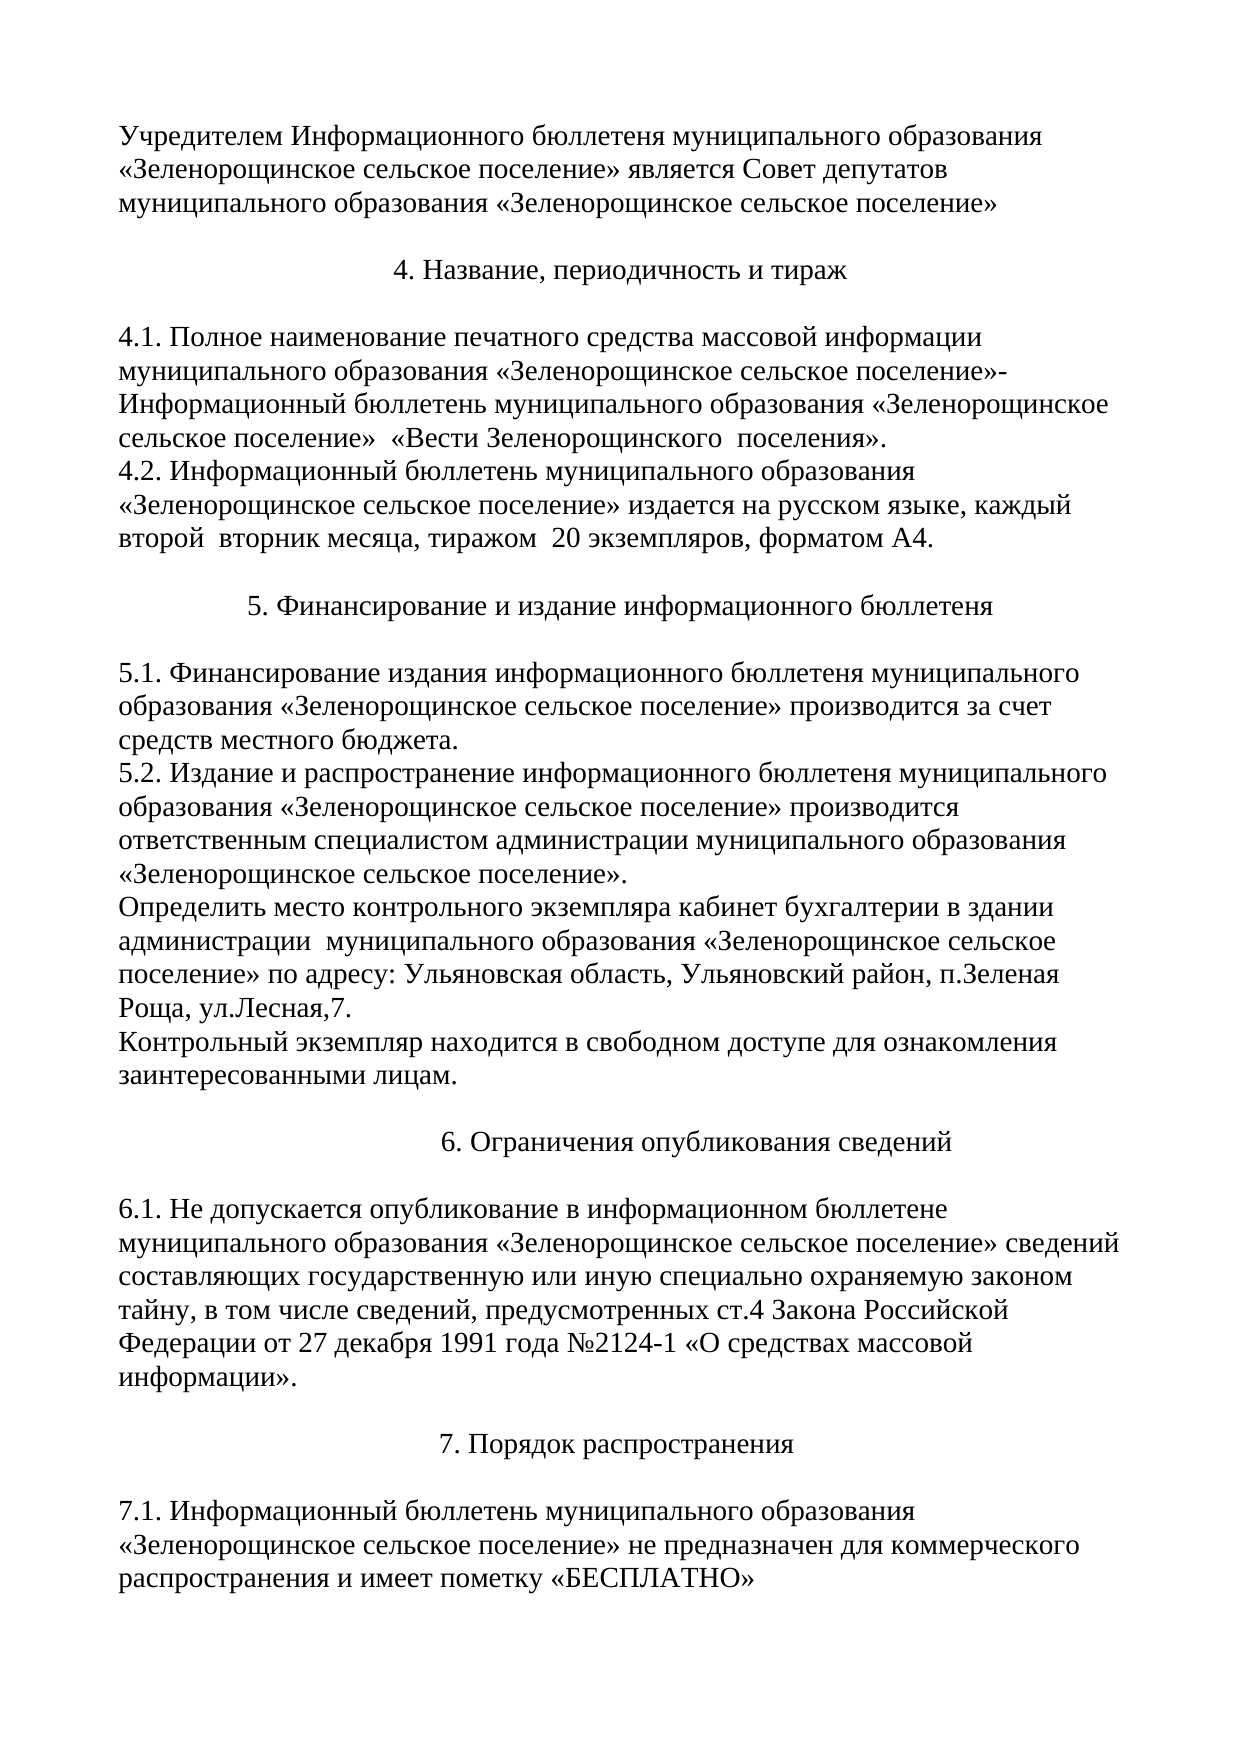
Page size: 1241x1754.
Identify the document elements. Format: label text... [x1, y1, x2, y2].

text Определить место контрольного экземпляра кабинет бухгалтерии в здании администрации муниципального образования «Зеленорощинское сельское поселение» по адресу: Ульяновская область, Ульяновский район, п.Зеленая Роща, ул.Лесная,7. [118, 889, 1122, 1024]
text 5.1. Финансирование издания информационного бюллетеня муниципального образования «Зеленорощинское сельское поселение» производится за счет средств местного бюджета. [118, 655, 1122, 755]
text Учредителем Информационного бюллетеня муниципального образования «Зеленорощинское сельское поселение» является Совет депутатов муниципального образования «Зеленорощинское сельское поселение» [118, 118, 1122, 219]
text 5.2. Издание и распространение информационного бюллетеня муниципального образования «Зеленорощинское сельское поселение» производится ответственным специалистом администрации муниципального образования «Зеленорощинское сельское поселение». [118, 755, 1122, 889]
text Контрольный экземпляр находится в свободном доступе для ознакомления заинтересованными лицам. [118, 1024, 1122, 1091]
text 4.1. Полное наименование печатного средства массовой информации муниципального образования «Зеленорощинское сельское поселение»-Информационный бюллетень муниципального образования «Зеленорощинское сельское поселение» «Вести Зеленорощинского поселения». [118, 319, 1122, 453]
text 4.2. Информационный бюллетень муниципального образования «Зеленорощинское сельское поселение» издается на русском языке, каждый второй вторник месяца, тиражом 20 экземпляров, форматом А4. [118, 453, 1122, 554]
text 6.1. Не допускается опубликование в информационном бюллетене муниципального образования «Зеленорощинское сельское поселение» сведений составляющих государственную или иную специально охраняемую законом тайну, в том числе сведений, предусмотренных ст.4 Закона Российской Федерации от 27 декабря 1991 года №2124-1 «О средствах массовой информации». [118, 1191, 1122, 1393]
text 7.1. Информационный бюллетень муниципального образования «Зеленорощинское сельское поселение» не предназначен для коммерческого распространения и имеет пометку «БЕСПЛАТНО» [118, 1493, 1122, 1594]
text 6. Ограничения опубликования сведений [118, 1124, 1122, 1158]
text 5. Финансирование и издание информационного бюллетеня [118, 588, 1122, 621]
text 7. Порядок распространения [118, 1426, 1122, 1460]
text 4. Название, периодичность и тираж [118, 252, 1122, 286]
